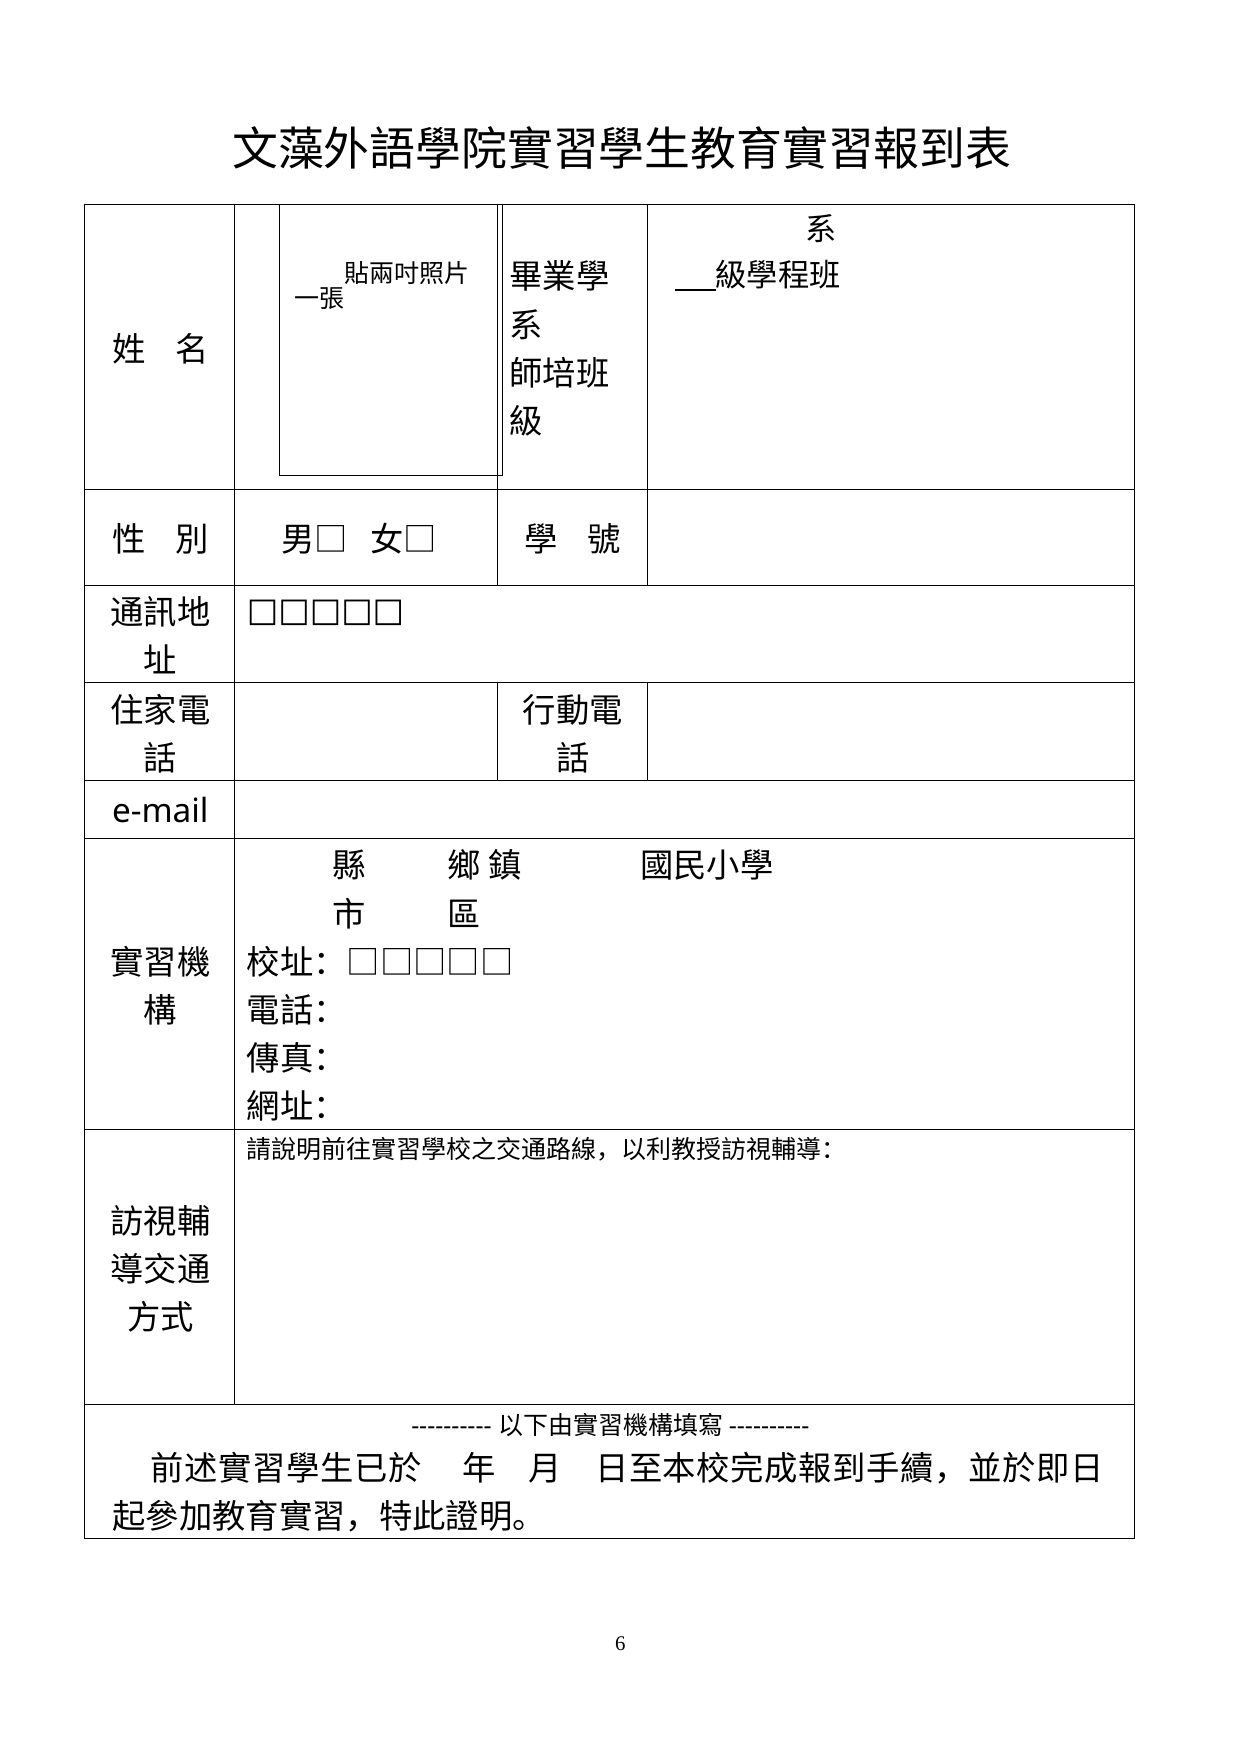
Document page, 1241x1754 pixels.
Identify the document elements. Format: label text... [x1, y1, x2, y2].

table_cell 訪視輔導交通方式 [85, 1130, 234, 1404]
table_cell 住家電話 [85, 683, 234, 780]
table_cell ---------- 以下由實習機構填寫 ---------- 前述實習學生已於 年 月 日至本校完成報到手續，並於即日起參加教育實習，特此證明。 [85, 1405, 1134, 1538]
table_cell 縣 鄉 鎮 國民小學 市 區 校址：□□□□□ 電話： 傳真： 網址： [235, 839, 1134, 1128]
table_cell [235, 781, 1134, 838]
table_cell 性 別 [85, 490, 234, 585]
table_cell 實習機構 [85, 839, 234, 1128]
table_cell □□□□□ [235, 586, 1134, 682]
text 文藻外語學院實習學生教育實習報到表 [97, 112, 1147, 178]
table_header 姓 名 [85, 205, 234, 489]
table_cell 行動電話 [498, 683, 647, 780]
table_cell 學 號 [498, 490, 647, 585]
table_header 系 級學程班 [648, 205, 1134, 489]
table_header 畢業學系 師培班級 [498, 205, 647, 489]
table_cell [235, 683, 497, 780]
table_cell 男□ 女□ [235, 490, 497, 585]
table_cell 請說明前往實習學校之交通路線，以利教授訪視輔導： [235, 1130, 1134, 1404]
table_cell [648, 490, 1134, 585]
table_cell e-mail [85, 781, 234, 838]
table_cell 通訊地址 [85, 586, 234, 682]
table_cell [648, 683, 1134, 780]
table_header [235, 205, 497, 489]
